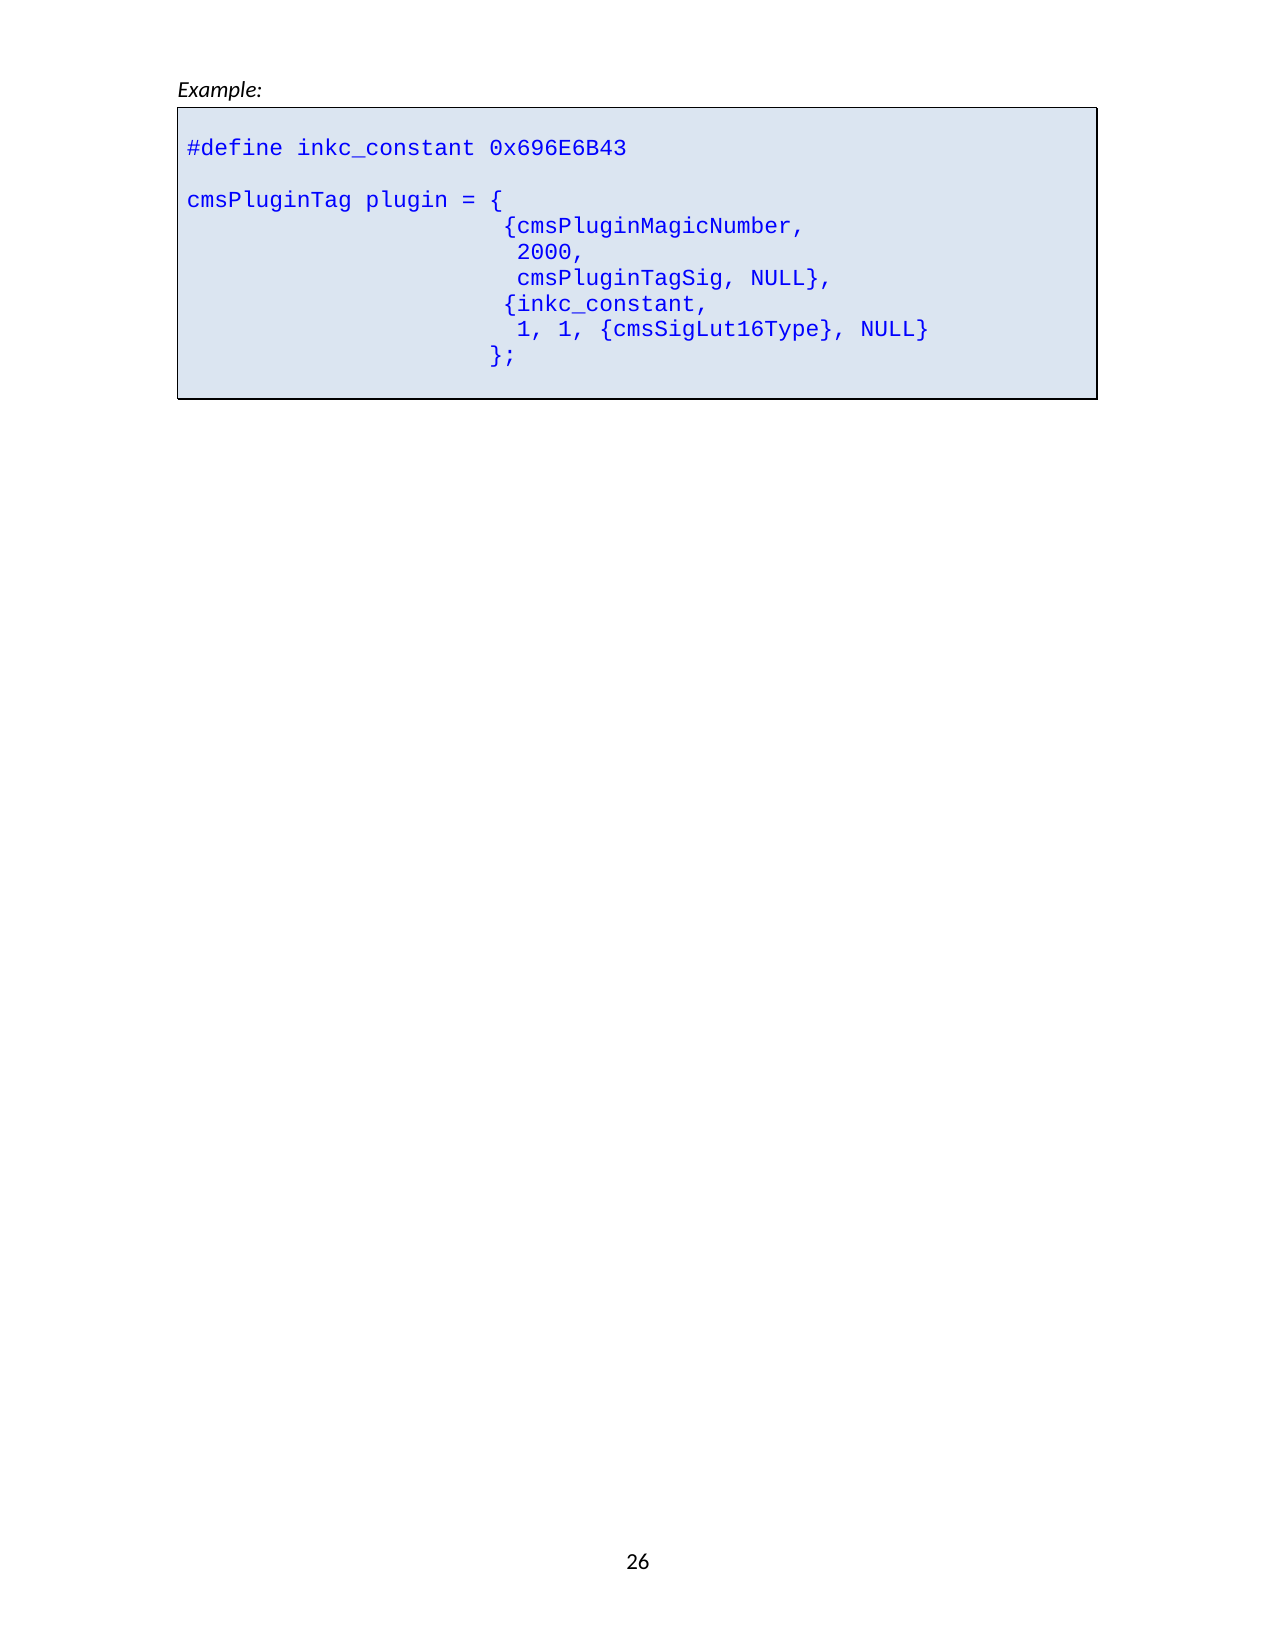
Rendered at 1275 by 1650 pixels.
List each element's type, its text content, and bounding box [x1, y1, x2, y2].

text {cmsPluginMagicNumber, [178, 211, 1096, 237]
text }; [178, 341, 1096, 367]
text 2000, [178, 237, 1096, 263]
text {inkc_constant, [178, 289, 1096, 315]
text #define inkc_constant 0x696E6B43 [178, 133, 1096, 159]
text cmsPluginTagSig, NULL}, [178, 263, 1096, 289]
text 1, 1, {cmsSigLut16Type}, NULL} [178, 315, 1096, 341]
text Example: [177, 75, 1098, 103]
text cmsPluginTag plugin = { [178, 185, 1096, 211]
